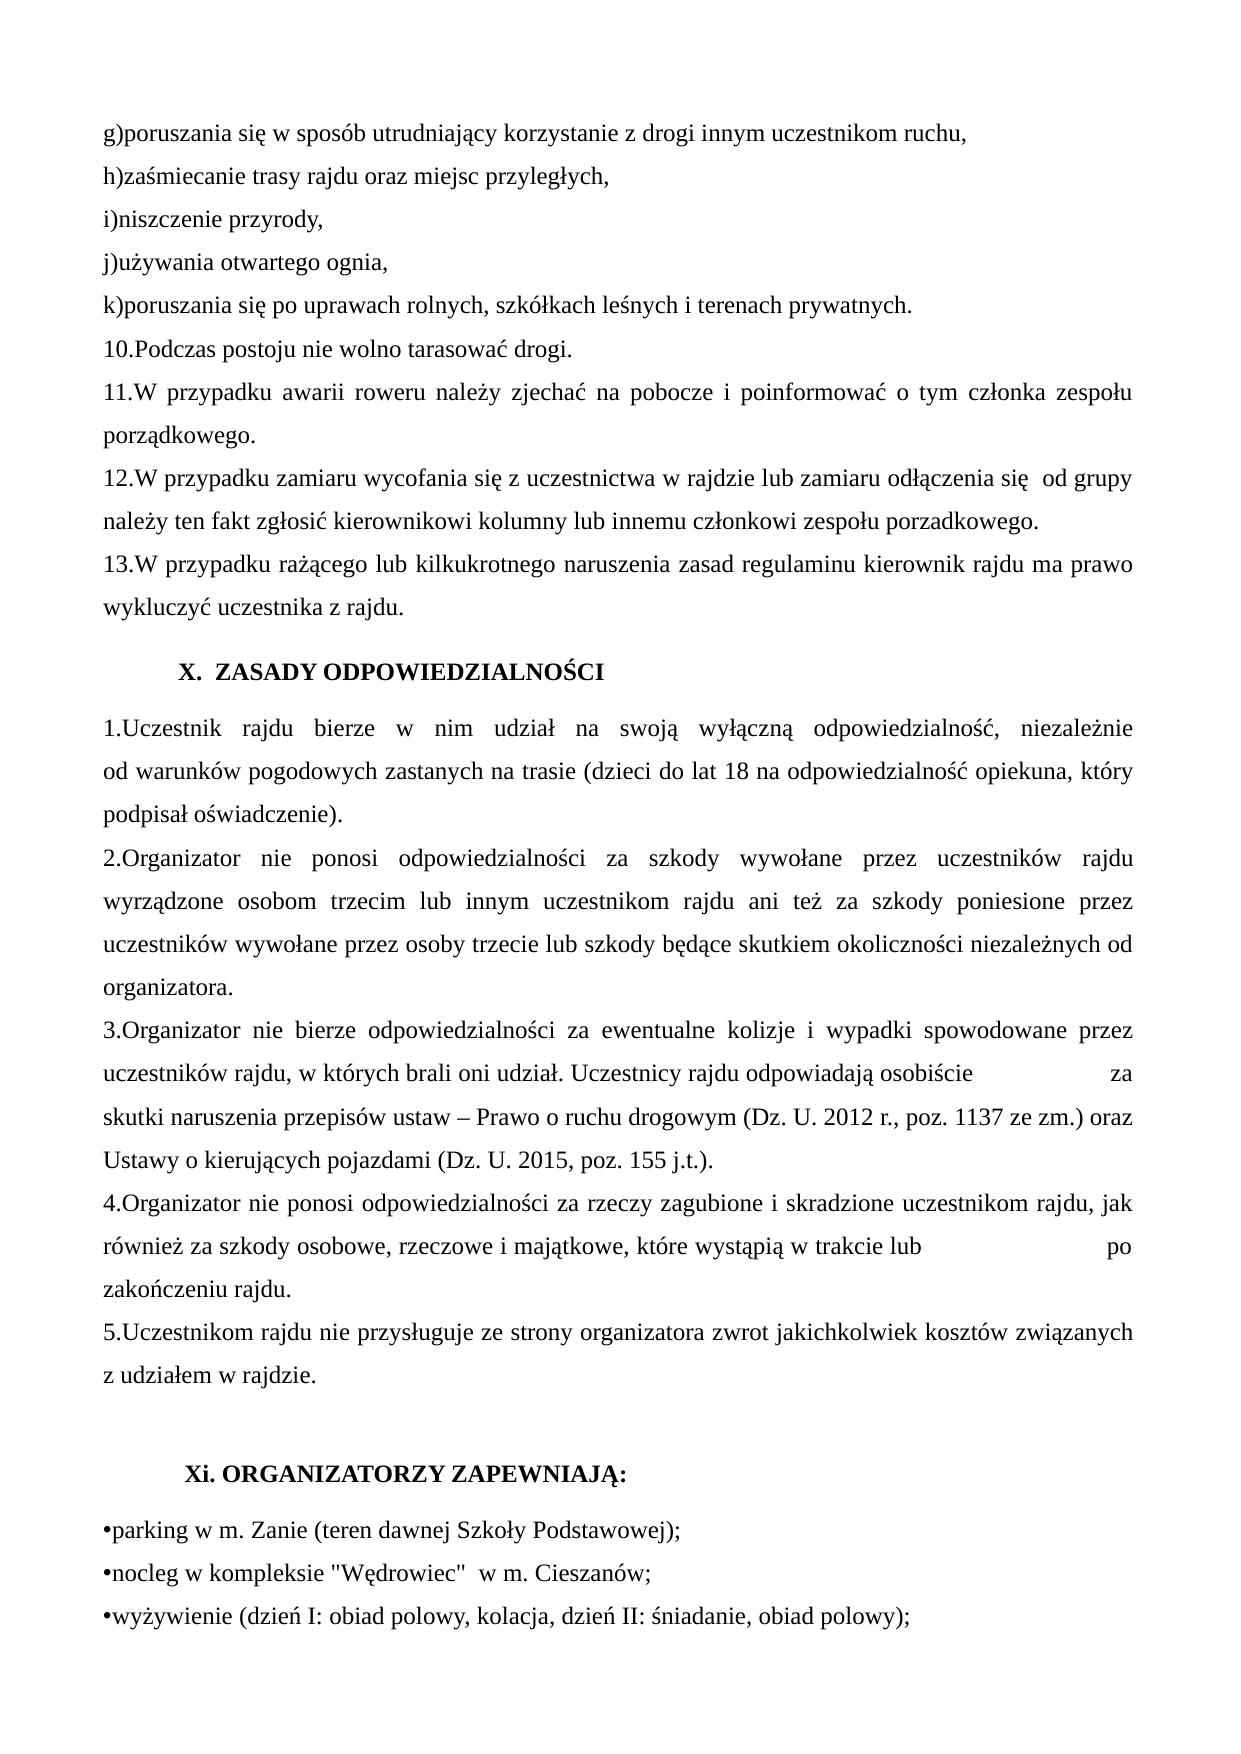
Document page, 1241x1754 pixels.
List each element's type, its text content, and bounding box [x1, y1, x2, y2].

list Uczestnikom rajdu nie przysługuje ze strony organizatora zwrot jakichkolwiek kosztów związanych z udziałem w rajdzie. [103, 1317, 1134, 1389]
list X. ZASADY ODPOWIEDZIALNOŚCI [67, 657, 1134, 686]
list nocleg w kompleksie "Wędrowiec" w m. Cieszanów; [103, 1558, 1134, 1587]
list W przypadku awarii roweru należy zjechać na pobocze i poinformować o tym członka zespołu porządkowego. [103, 377, 1134, 449]
list zaśmiecanie trasy rajdu oraz miejsc przyległych, [103, 161, 1134, 190]
list parking w m. Zanie (teren dawnej Szkoły Podstawowej); [103, 1515, 1134, 1543]
list niszczenie przyrody, [103, 204, 1134, 233]
list poruszania się po uprawach rolnych, szkółkach leśnych i terenach prywatnych. [103, 291, 1134, 319]
list Organizator nie ponosi odpowiedzialności za rzeczy zagubione i skradzione uczestnikom rajdu, jak również za szkody osobowe, rzeczowe i majątkowe, które wystąpią w trakcie lub po zakończeniu rajdu. [103, 1188, 1134, 1303]
list Podczas postoju nie wolno tarasować drogi. [103, 334, 1134, 362]
list używania otwartego ognia, [103, 247, 1134, 276]
text Xi. ORGANIZATORZY ZAPEWNIAJĄ: [103, 1459, 1134, 1488]
list Organizator nie bierze odpowiedzialności za ewentualne kolizje i wypadki spowodowane przez uczestników rajdu, w których brali oni udział. Uczestnicy rajdu odpowiadają osobiście za skutki naruszenia przepisów ustaw – Prawo o ruchu drogowym (Dz. U. 2012 r., poz. 1137 ze zm.) oraz Ustawy o kierujących pojazdami (Dz. U. 2015, poz. 155 j.t.). [103, 1015, 1134, 1173]
list W przypadku rażącego lub kilkukrotnego naruszenia zasad regulaminu kierownik rajdu ma prawo wykluczyć uczestnika z rajdu. [103, 549, 1134, 621]
list poruszania się w sposób utrudniający korzystanie z drogi innym uczestnikom ruchu, [103, 118, 1134, 147]
list wyżywienie (dzień I: obiad polowy, kolacja, dzień II: śniadanie, obiad polowy); [103, 1601, 1134, 1630]
list W przypadku zamiaru wycofania się z uczestnictwa w rajdzie lub zamiaru odłączenia się od grupy należy ten fakt zgłosić kierownikowi kolumny lub innemu członkowi zespołu porzadkowego. [103, 463, 1134, 535]
list Uczestnik rajdu bierze w nim udział na swoją wyłączną odpowiedzialność, niezależnie od warunków pogodowych zastanych na trasie (dzieci do lat 18 na odpowiedzialność opiekuna, który podpisał oświadczenie). [103, 713, 1134, 828]
list Organizator nie ponosi odpowiedzialności za szkody wywołane przez uczestników rajdu wyrządzone osobom trzecim lub innym uczestnikom rajdu ani też za szkody poniesione przez uczestników wywołane przez osoby trzecie lub szkody będące skutkiem okoliczności niezależnych od organizatora. [103, 843, 1134, 1001]
